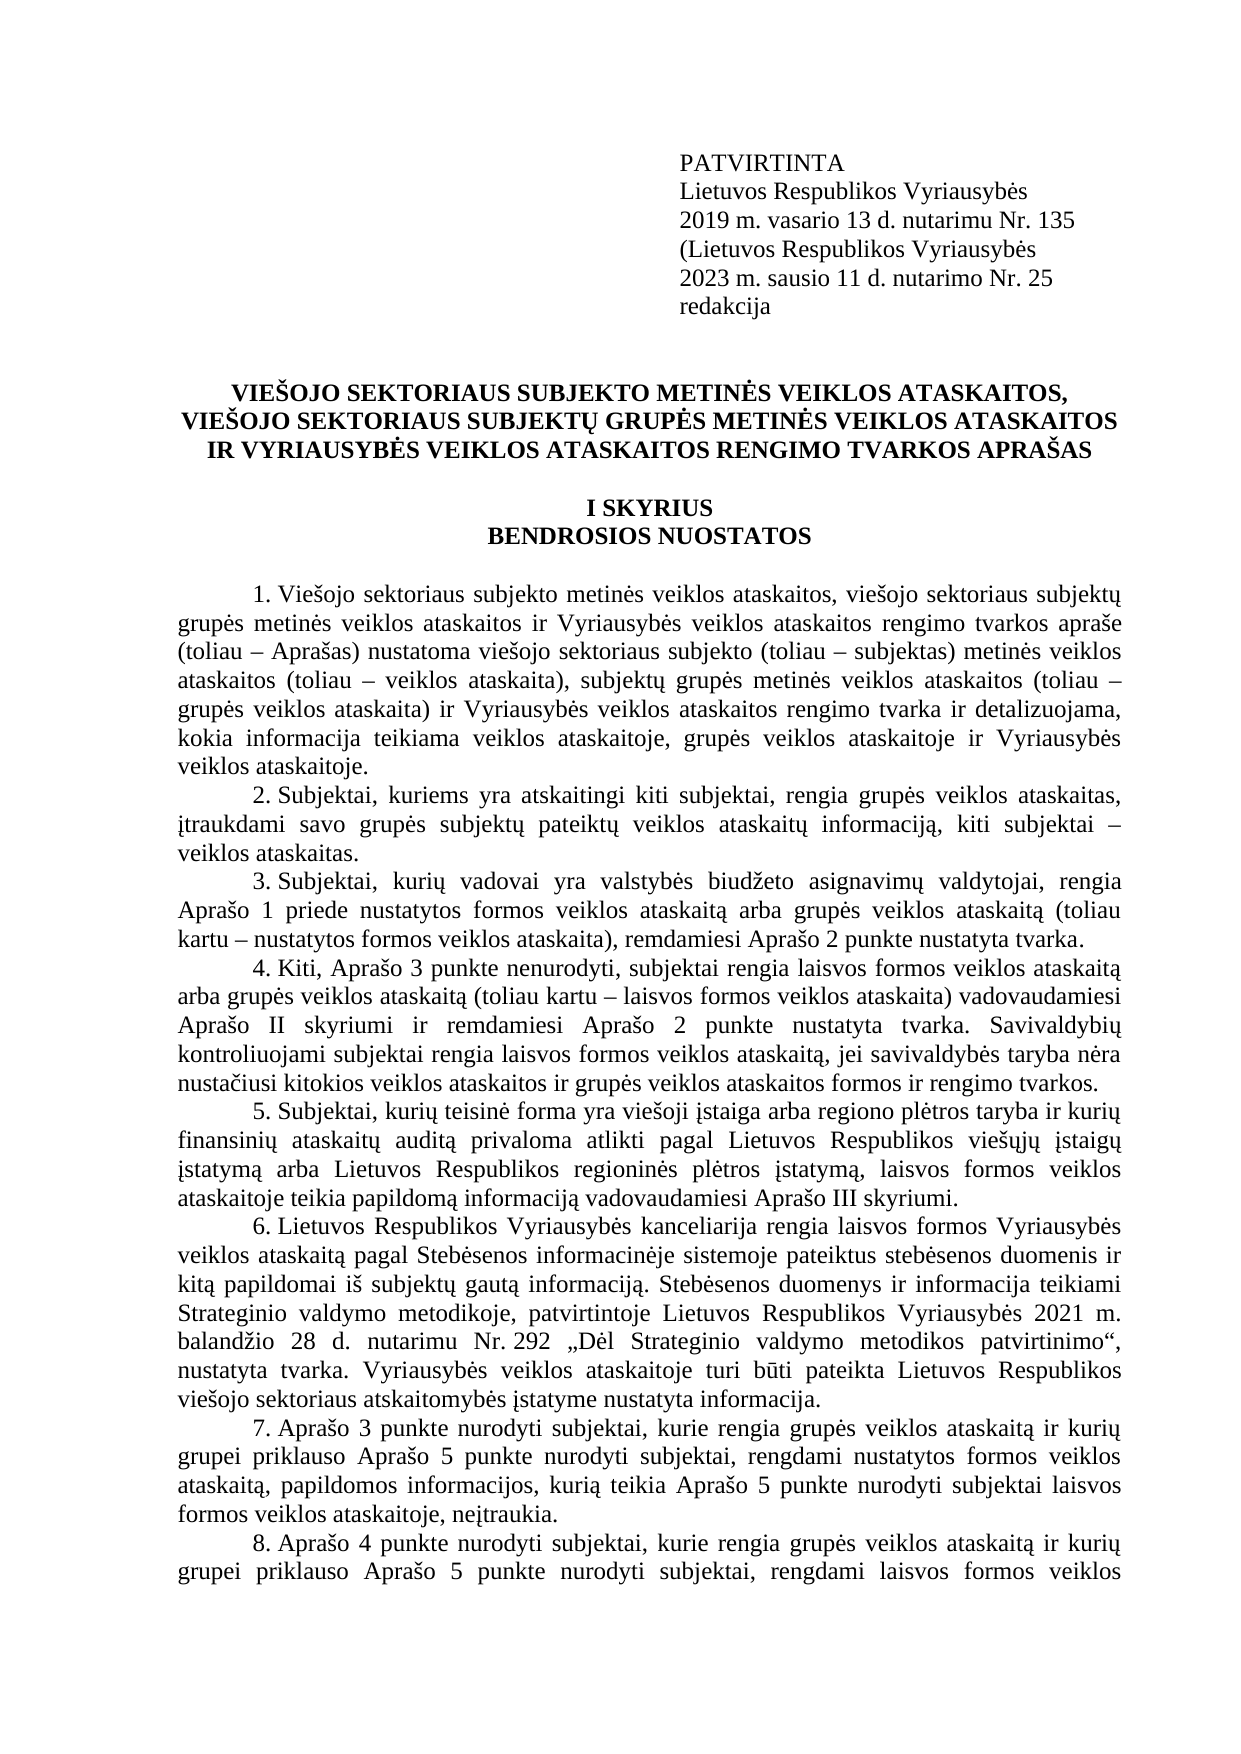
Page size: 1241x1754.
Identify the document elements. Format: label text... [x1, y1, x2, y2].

text I SKYRIUS [177, 493, 1122, 521]
text 7. Aprašo 3 punkte nurodyti subjektai, kurie rengia grupės veiklos ataskaitą ir kurių grupei priklauso Aprašo 5 punkte nurodyti subjektai, rengdami nustatytos formos veiklos ataskaitą, papildomos informacijos, kurią teikia Aprašo 5 punkte nurodyti subjektai laisvos formos veiklos ataskaitoje, neįtraukia. [177, 1413, 1122, 1528]
text BENDROSIOS NUOSTATOS [177, 521, 1122, 550]
text 6. Lietuvos Respublikos Vyriausybės kanceliarija rengia laisvos formos Vyriausybės veiklos ataskaitą pagal Stebėsenos informacinėje sistemoje pateiktus stebėsenos duomenis ir kitą papildomai iš subjektų gautą informaciją. Stebėsenos duomenys ir informacija teikiami Strateginio valdymo metodikoje, patvirtintoje Lietuvos Respublikos Vyriausybės 2021 m. balandžio 28 d. nutarimu Nr. 292 „Dėl Strateginio valdymo metodikos patvirtinimo“, nustatyta tvarka. Vyriausybės veiklos ataskaitoje turi būti pateikta Lietuvos Respublikos viešojo sektoriaus atskaitomybės įstatyme nustatyta informacija. [177, 1211, 1122, 1413]
text 5. Subjektai, kurių teisinė forma yra viešoji įstaiga arba regiono plėtros taryba ir kurių finansinių ataskaitų auditą privaloma atlikti pagal Lietuvos Respublikos viešųjų įstaigų įstatymą arba Lietuvos Respublikos regioninės plėtros įstatymą, laisvos formos veiklos ataskaitoje teikia papildomą informaciją vadovaudamiesi Aprašo III skyriumi. [177, 1096, 1122, 1211]
text 2023 m. sausio 11 d. nutarimo Nr. 25 redakcija [679, 263, 1122, 320]
text VIEŠOJO SEKTORIAUS SUBJEKTO METINĖS VEIKLOS ATASKAITOS, VIEŠOJO SEKTORIAUS SUBJEKTŲ GRUPĖS METINĖS VEIKLOS ATASKAITOS IR VYRIAUSYBĖS VEIKLOS ATASKAITOS RENGIMO TVARKOS APRAŠAS [177, 378, 1122, 464]
text PATVIRTINTA Lietuvos Respublikos Vyriausybės 2019 m. vasario 13 d. nutarimu Nr. 135 (Lietuvos Respublikos Vyriausybės [679, 148, 1122, 263]
text 2. Subjektai, kuriems yra atskaitingi kiti subjektai, rengia grupės veiklos ataskaitas, įtraukdami savo grupės subjektų pateiktų veiklos ataskaitų informaciją, kiti subjektai – veiklos ataskaitas. [177, 780, 1122, 866]
text 8. Aprašo 4 punkte nurodyti subjektai, kurie rengia grupės veiklos ataskaitą ir kurių grupei priklauso Aprašo 5 punkte nurodyti subjektai, rengdami laisvos formos veiklos [177, 1528, 1122, 1585]
text 3. Subjektai, kurių vadovai yra valstybės biudžeto asignavimų valdytojai, rengia Aprašo 1 priede nustatytos formos veiklos ataskaitą arba grupės veiklos ataskaitą (toliau kartu – nustatytos formos veiklos ataskaita), remdamiesi Aprašo 2 punkte nustatyta tvarka. [177, 866, 1122, 953]
text 4. Kiti, Aprašo 3 punkte nenurodyti, subjektai rengia laisvos formos veiklos ataskaitą arba grupės veiklos ataskaitą (toliau kartu – laisvos formos veiklos ataskaita) vadovaudamiesi Aprašo II skyriumi ir remdamiesi Aprašo 2 punkte nustatyta tvarka. Savivaldybių kontroliuojami subjektai rengia laisvos formos veiklos ataskaitą, jei savivaldybės taryba nėra nustačiusi kitokios veiklos ataskaitos ir grupės veiklos ataskaitos formos ir rengimo tvarkos. [177, 953, 1122, 1096]
text 1. Viešojo sektoriaus subjekto metinės veiklos ataskaitos, viešojo sektoriaus subjektų grupės metinės veiklos ataskaitos ir Vyriausybės veiklos ataskaitos rengimo tvarkos apraše (toliau – Aprašas) nustatoma viešojo sektoriaus subjekto (toliau – subjektas) metinės veiklos ataskaitos (toliau – veiklos ataskaita), subjektų grupės metinės veiklos ataskaitos (toliau – grupės veiklos ataskaita) ir Vyriausybės veiklos ataskaitos rengimo tvarka ir detalizuojama, kokia informacija teikiama veiklos ataskaitoje, grupės veiklos ataskaitoje ir Vyriausybės veiklos ataskaitoje. [177, 579, 1122, 780]
